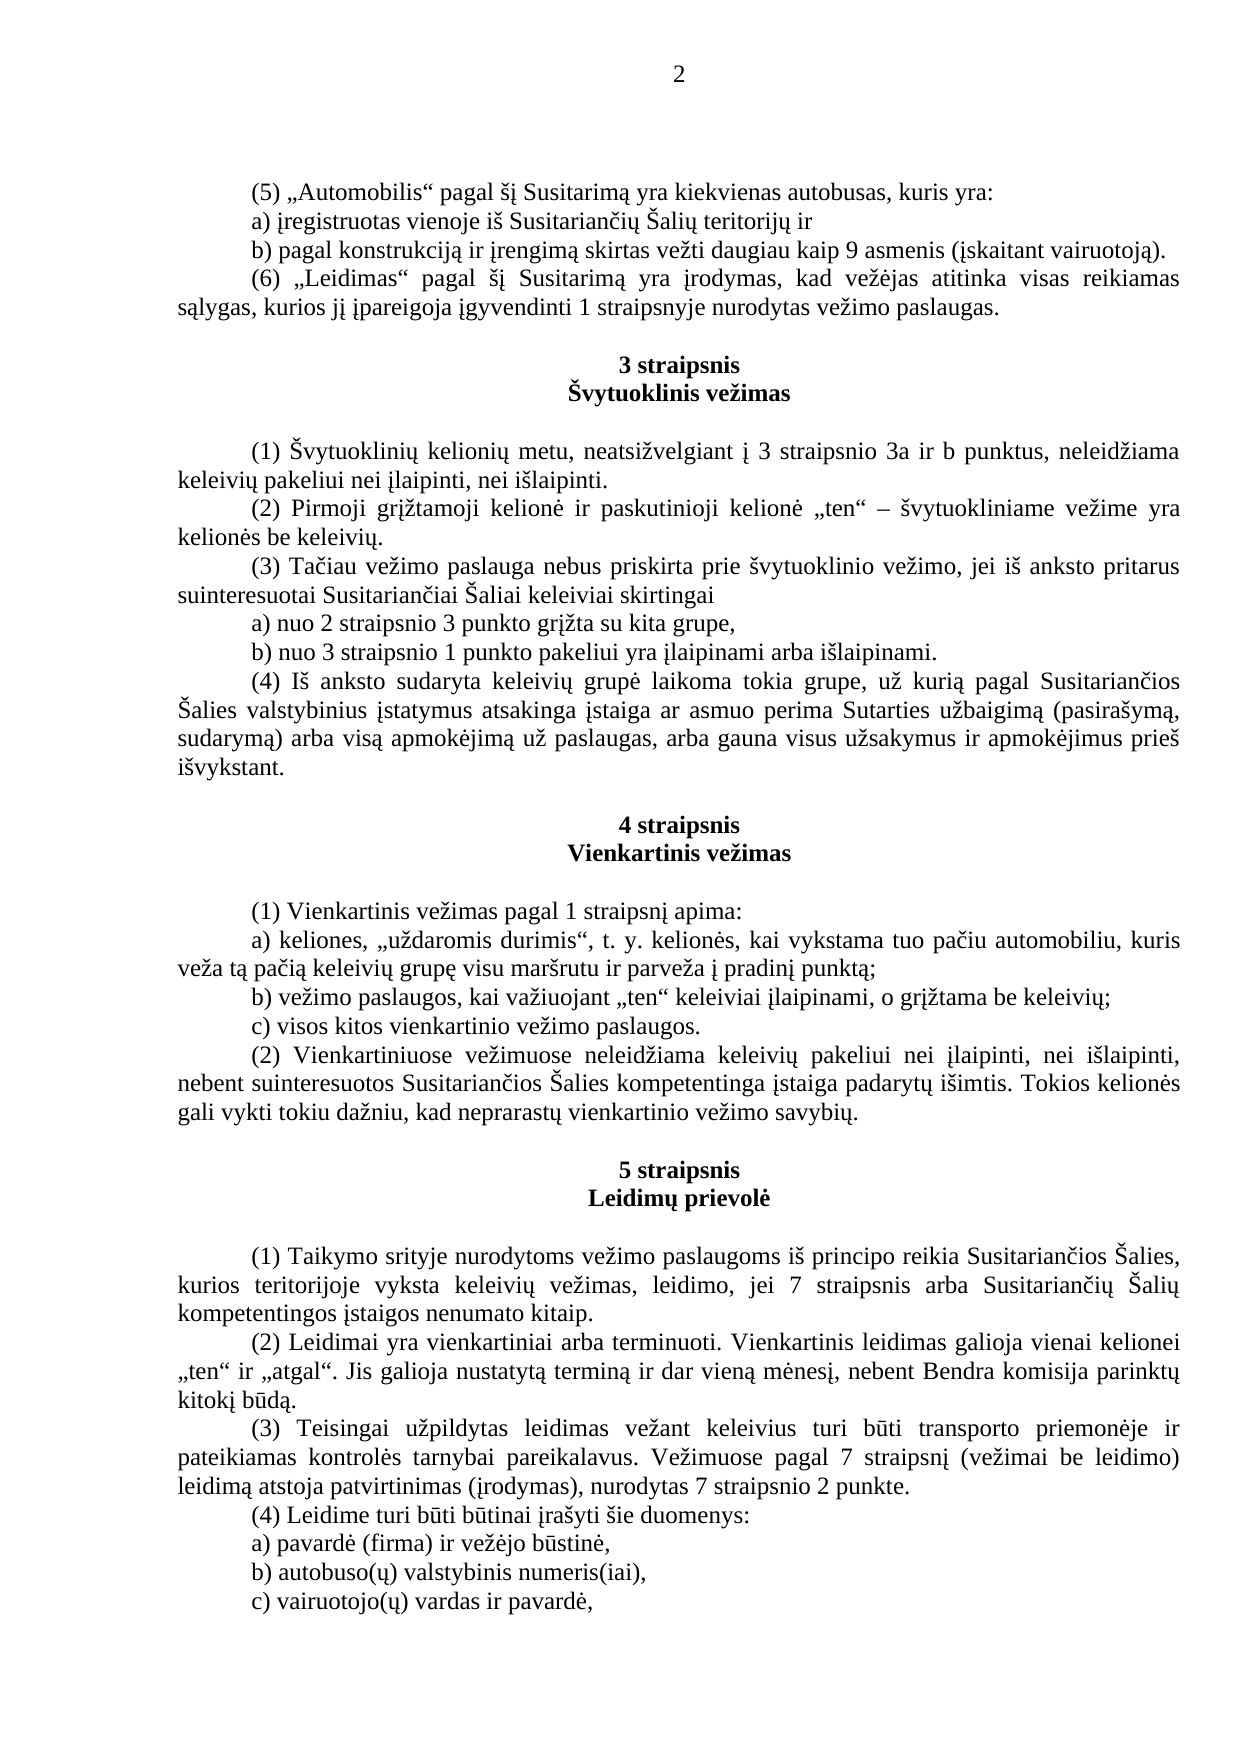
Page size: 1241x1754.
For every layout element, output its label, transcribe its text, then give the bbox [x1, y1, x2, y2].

text Leidimų prievolė [177, 1183, 1181, 1212]
text b) nuo 3 straipsnio 1 punkto pakeliui yra įlaipinami arba išlaipinami. [177, 637, 1181, 666]
text (5) „Automobilis“ pagal šį Susitarimą yra kiekvienas autobusas, kuris yra: [177, 177, 1181, 206]
text a) nuo 2 straipsnio 3 punkto grįžta su kita grupe, [177, 608, 1181, 637]
text Švytuoklinis vežimas [177, 378, 1181, 407]
text b) vežimo paslaugos, kai važiuojant „ten“ keleiviai įlaipinami, o grįžtama be keleivių; [177, 982, 1181, 1011]
text (2) Pirmoji grįžtamoji kelionė ir paskutinioji kelionė „ten“ – švytuokliniame vežime yra kelionės be keleivių. [177, 493, 1181, 551]
text (2) Vienkartiniuose vežimuose neleidžiama keleivių pakeliui nei įlaipinti, nei išlaipinti, nebent suinteresuotos Susitariančios Šalies kompetentinga įstaiga padarytų išimtis. Tokios kelionės gali vykti tokiu dažniu, kad neprarastų vienkartinio vežimo savybių. [177, 1040, 1181, 1126]
text a) įregistruotas vienoje iš Susitariančių Šalių teritorijų ir [177, 206, 1181, 235]
text b) pagal konstrukciją ir įrengimą skirtas vežti daugiau kaip 9 asmenis (įskaitant vairuotoją). [177, 235, 1181, 263]
text (1) Švytuoklinių kelionių metu, neatsižvelgiant į 3 straipsnio 3a ir b punktus, neleidžiama keleivių pakeliui nei įlaipinti, nei išlaipinti. [177, 436, 1181, 493]
text (4) Iš anksto sudaryta keleivių grupė laikoma tokia grupe, už kurią pagal Susitariančios Šalies valstybinius įstatymus atsakinga įstaiga ar asmuo perima Sutarties užbaigimą (pasirašymą, sudarymą) arba visą apmokėjimą už paslaugas, arba gauna visus užsakymus ir apmokėjimus prieš išvykstant. [177, 666, 1181, 781]
text (3) Tačiau vežimo paslauga nebus priskirta prie švytuoklinio vežimo, jei iš anksto pritarus suinteresuotai Susitariančiai Šaliai keleiviai skirtingai [177, 551, 1181, 608]
text Vienkartinis vežimas [177, 838, 1181, 867]
text (1) Taikymo srityje nurodytoms vežimo paslaugoms iš principo reikia Susitariančios Šalies, kurios teritorijoje vyksta keleivių vežimas, leidimo, jei 7 straipsnis arba Susitariančių Šalių kompetentingos įstaigos nenumato kitaip. [177, 1241, 1181, 1327]
text c) visos kitos vienkartinio vežimo paslaugos. [177, 1011, 1181, 1040]
text (6) „Leidimas“ pagal šį Susitarimą yra įrodymas, kad vežėjas atitinka visas reikiamas sąlygas, kurios jį įpareigoja įgyvendinti 1 straipsnyje nurodytas vežimo paslaugas. [177, 263, 1181, 321]
text a) pavardė (firma) ir vežėjo būstinė, [177, 1528, 1181, 1557]
text b) autobuso(ų) valstybinis numeris(iai), [177, 1557, 1181, 1586]
text 3 straipsnis [177, 350, 1181, 378]
text (3) Teisingai užpildytas leidimas vežant keleivius turi būti transporto priemonėje ir pateikiamas kontrolės tarnybai pareikalavus. Vežimuose pagal 7 straipsnį (vežimai be leidimo) leidimą atstoja patvirtinimas (įrodymas), nurodytas 7 straipsnio 2 punkte. [177, 1413, 1181, 1500]
text (2) Leidimai yra vienkartiniai arba terminuoti. Vienkartinis leidimas galioja vienai kelionei „ten“ ir „atgal“. Jis galioja nustatytą terminą ir dar vieną mėnesį, nebent Bendra komisija parinktų kitokį būdą. [177, 1327, 1181, 1413]
text (4) Leidime turi būti būtinai įrašyti šie duomenys: [177, 1500, 1181, 1528]
text (1) Vienkartinis vežimas pagal 1 straipsnį apima: [177, 896, 1181, 925]
text c) vairuotojo(ų) vardas ir pavardė, [177, 1586, 1181, 1615]
text 4 straipsnis [177, 810, 1181, 838]
text 5 straipsnis [177, 1155, 1181, 1183]
text a) keliones, „uždaromis durimis“, t. y. kelionės, kai vykstama tuo pačiu automobiliu, kuris veža tą pačią keleivių grupę visu maršrutu ir parveža į pradinį punktą; [177, 925, 1181, 982]
